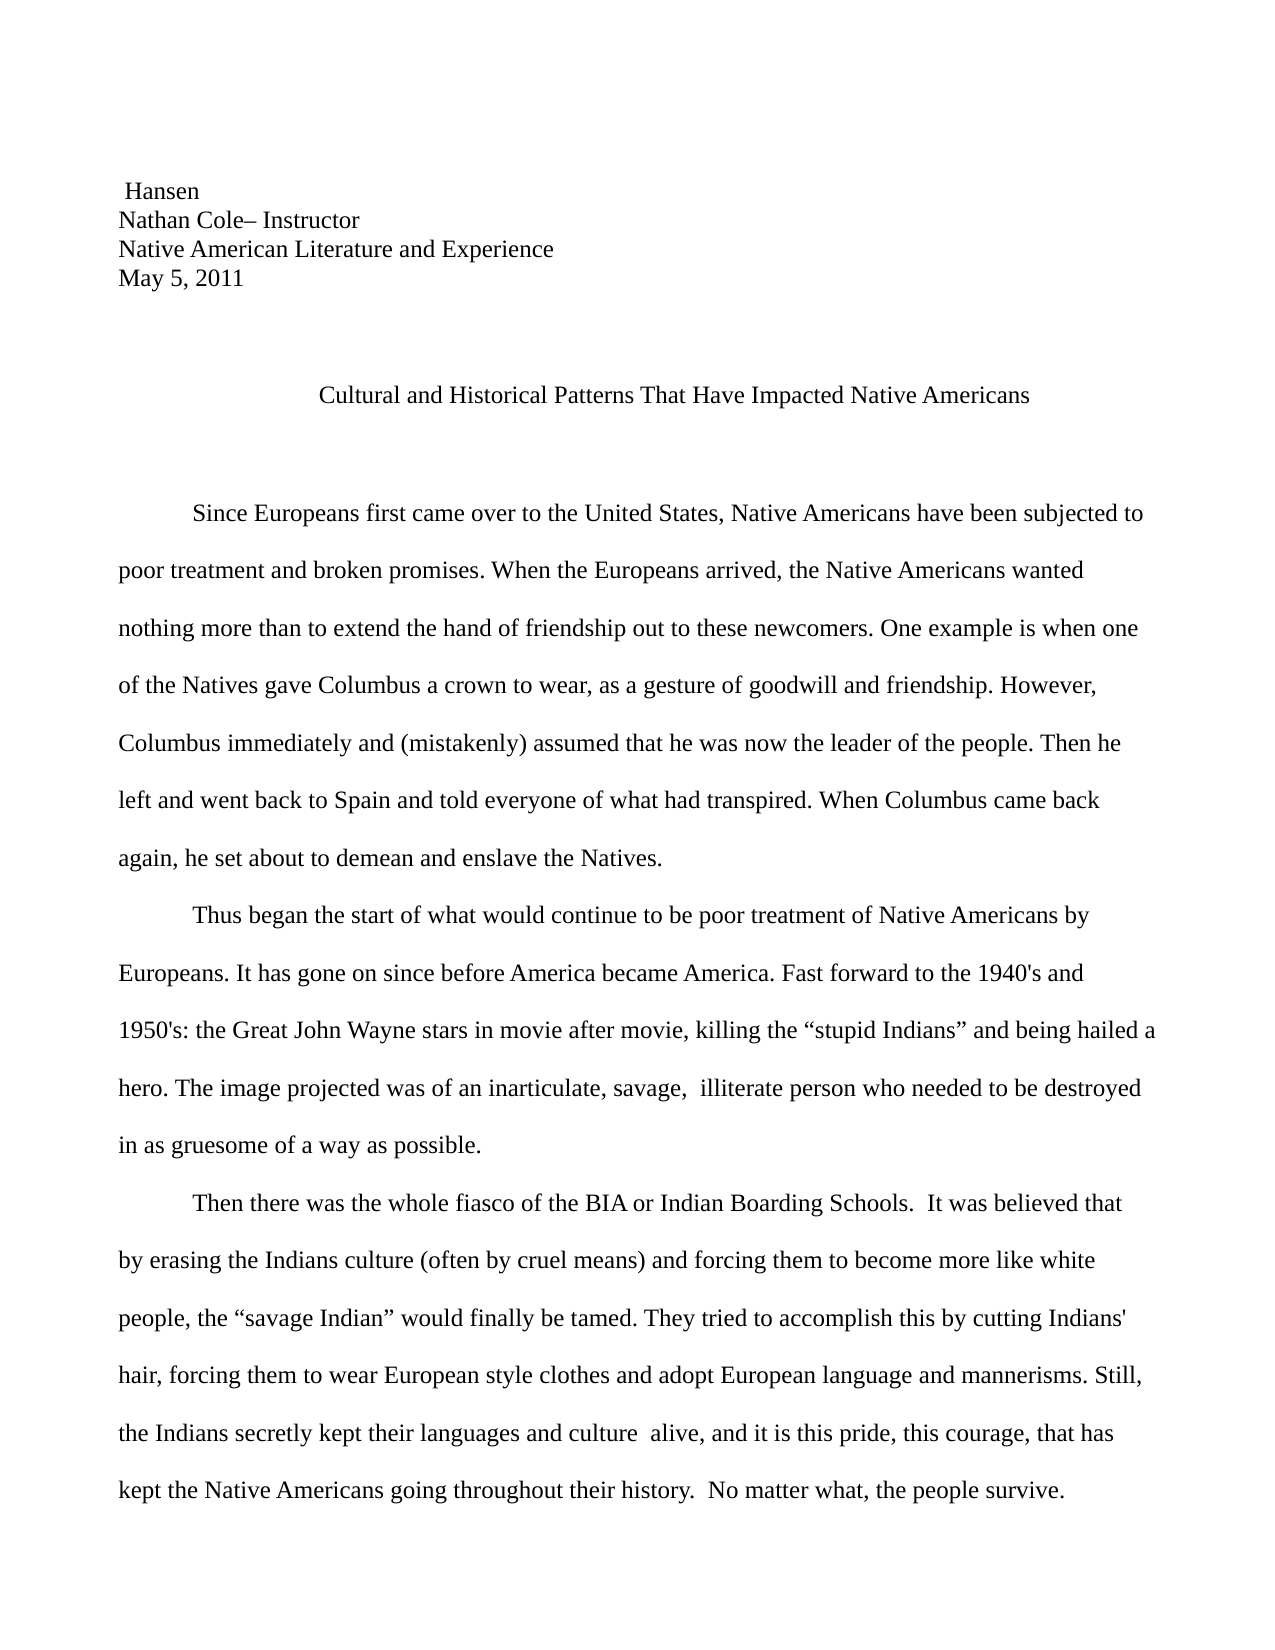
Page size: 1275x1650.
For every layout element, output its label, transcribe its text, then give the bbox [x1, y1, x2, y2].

text Cultural and Historical Patterns That Have Impacted Native Americans [118, 380, 1157, 409]
text Nathan Cole– Instructor [118, 205, 1157, 234]
text Cauleen Hansen [118, 176, 1157, 205]
text Since Europeans first came over to the United States, Native Americans have been subjected to poor treatment and broken promises. When the Europeans arrived, the Native Americans wanted nothing more than to extend the hand of friendship out to these newcomers. One example is when one of the Natives gave Columbus a crown to wear, as a gesture of goodwill and friendship. However, Columbus immediately and (mistakenly) assumed that he was now the leader of the people. Then he left and went back to Spain and told everyone of what had transpired. When Columbus came back again, he set about to demean and enslave the Natives. Thus began the start of what would continue to be poor treatment of Native Americans by Europeans. It has gone on since before America became America. Fast forward to the 1940's and 1950's: the Great John Wayne stars in movie after movie, killing the “stupid Indians” and being hailed a hero. The image projected was of an inarticulate, savage, illiterate person who needed to be destroyed in as gruesome of a way as possible. Then there was the whole fiasco of the BIA or Indian Boarding Schools. It was believed that by erasing the Indians culture (often by cruel means) and forcing them to become more like white people, the “savage Indian” would finally be tamed. They tried to accomplish this by cutting Indians' hair, forcing them to wear European style clothes and adopt European language and mannerisms. Still, the Indians secretly kept their languages and culture alive, and it is this pride, this courage, that has kept the Native Americans going throughout their history. No matter what, the people survive. [118, 498, 1157, 1504]
text Native American Literature and Experience [118, 234, 1157, 263]
text May 5, 2011 [118, 263, 1157, 291]
